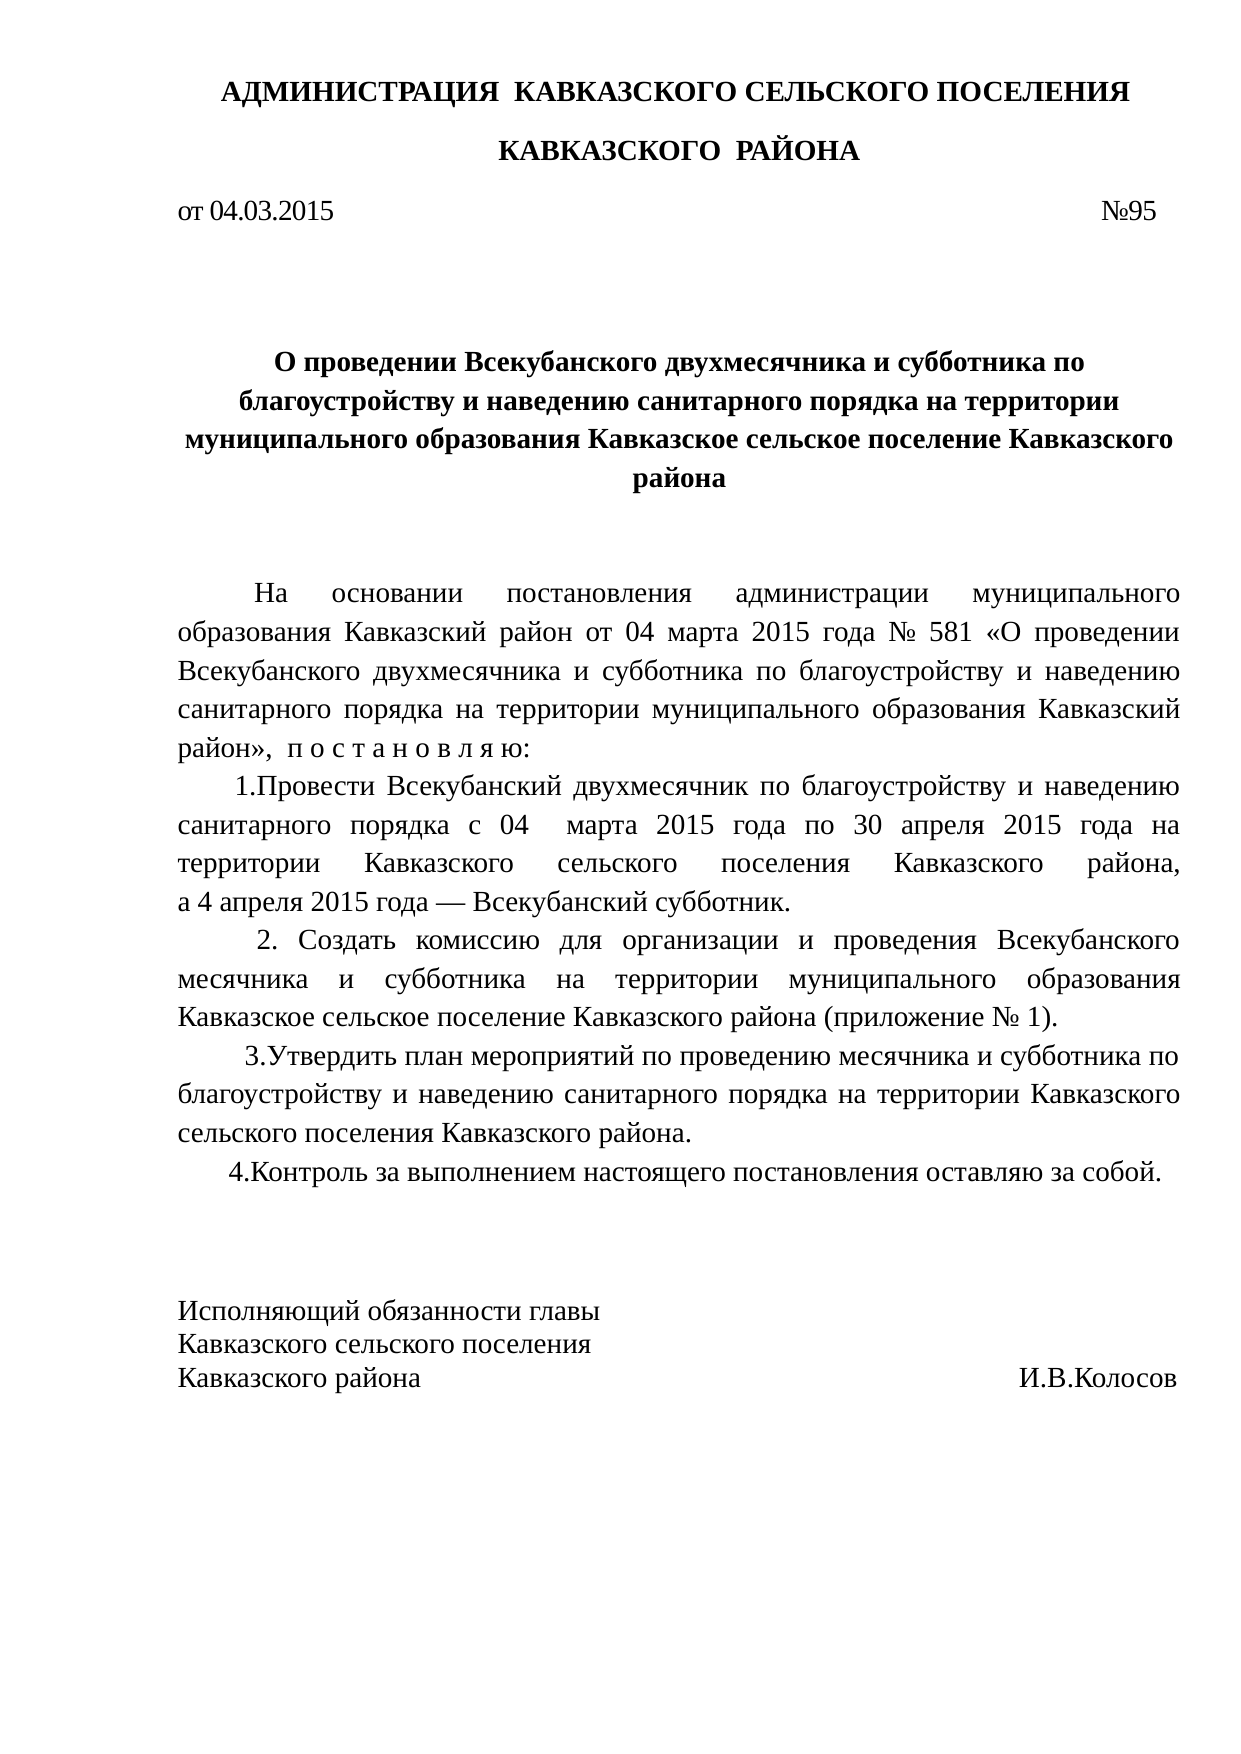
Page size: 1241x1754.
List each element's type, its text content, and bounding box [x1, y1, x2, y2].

text 2. Создать комиссию для организации и проведения Всекубанского месячника и субботника на территории муниципального образования Кавказское сельское поселение Кавказского района (приложение № 1). [177, 922, 1181, 1033]
text Исполняющий обязанности главы [177, 1293, 1181, 1326]
text АДМИНИСТРАЦИЯ КАВКАЗСКОГО СЕЛЬСКОГО ПОСЕЛЕНИЯ [177, 74, 1181, 107]
text 1.Провести Всекубанский двухмесячник по благоустройству и наведению санитарного порядка с 04 марта 2015 года по 30 апреля 2015 года на территории Кавказского сельского поселения Кавказского района, а 4 апреля 2015 года — Всекубанский субботник. [177, 768, 1181, 917]
text На основании постановления администрации муниципального образования Кавказский район от 04 марта 2015 года № 581 «О проведении Всекубанского двухмесячника и субботника по благоустройству и наведению санитарного порядка на территории муниципального образования Кавказский район», п о с т а н о в л я ю: [177, 576, 1181, 763]
text КАВКАЗСКОГО РАЙОНА [177, 133, 1181, 167]
text от 04.03.2015 №95 [177, 193, 1181, 226]
text Кавказского района И.В.Колосов [177, 1360, 1181, 1393]
text 4.Контроль за выполнением настоящего постановления оставляю за собой. [177, 1154, 1181, 1187]
text 3.Утвердить план мероприятий по проведению месячника и субботника по благоустройству и наведению санитарного порядка на территории Кавказского сельского поселения Кавказского района. [177, 1038, 1181, 1149]
text О проведении Всекубанского двухмесячника и субботника по благоустройству и наведению санитарного порядка на территории муниципального образования Кавказское сельское поселение Кавказского района [177, 344, 1181, 493]
text Кавказского сельского поселения [177, 1326, 1181, 1360]
